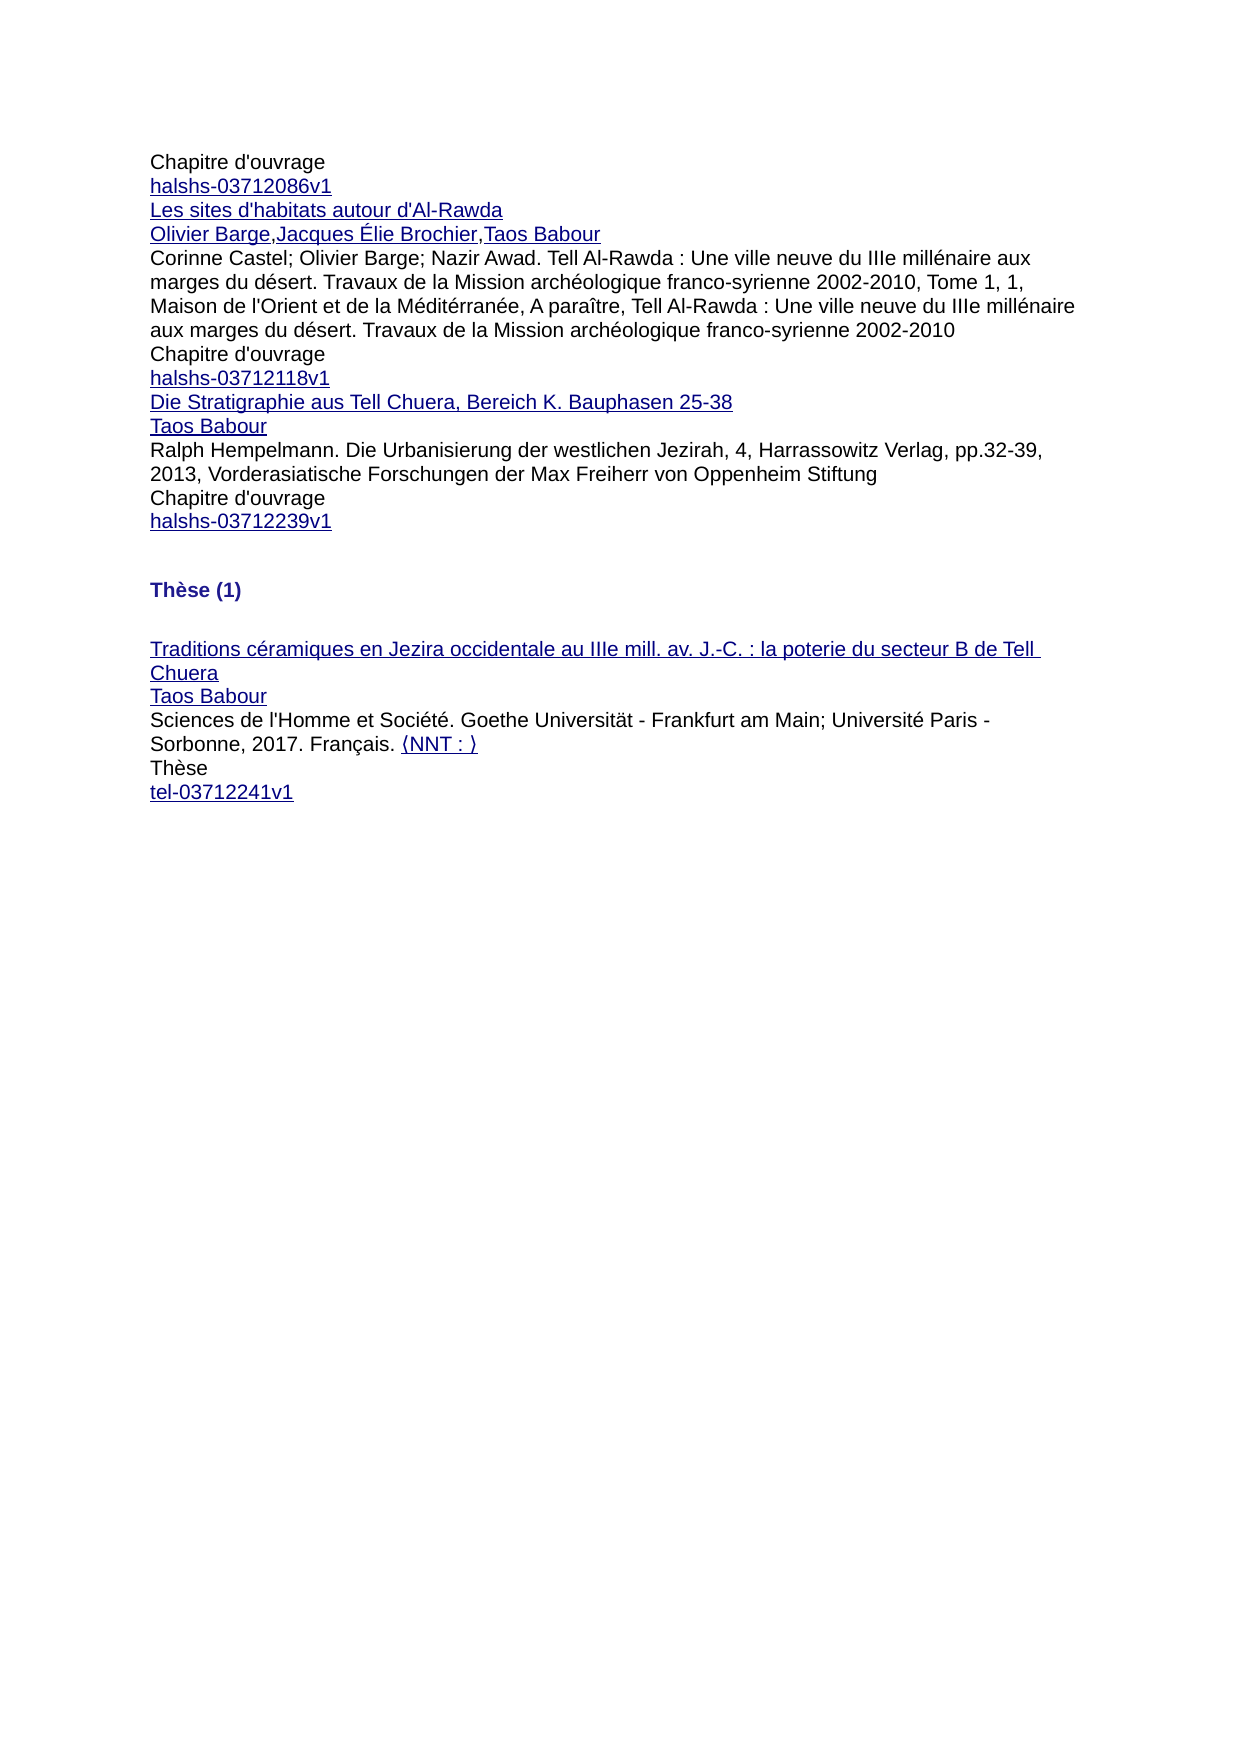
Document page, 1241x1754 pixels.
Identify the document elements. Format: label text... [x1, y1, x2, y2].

table_cell Les sites d'habitats autour d'Al-Rawda Olivier Barge,Jacques Élie Brochier,Taos Babour Corinne Castel; Olivier Barge; Nazir Awad. Tell Al-Rawda : Une ville neuve du IIIe millénaire aux marges du désert. Travaux de la Mission archéologique franco-syrienne 2002-2010, Tome 1, 1, Maison de l'Orient et de la Méditérranée, A paraître, Tell Al-Rawda : Une ville neuve du IIIe millénaire aux marges du désert. Travaux de la Mission archéologique franco-syrienne 2002-2010 Chapitre d'ouvrage halshs-03712118v1 [150, 198, 1090, 389]
subtitle Thèse (1) [150, 578, 1090, 602]
table_header Chapitre d'ouvrage halshs-03712086v1 [150, 150, 1090, 198]
table_cell Die Stratigraphie aus Tell Chuera, Bereich K. Bauphasen 25-38 Taos Babour Ralph Hempelmann. Die Urbanisierung der westlichen Jezirah, 4, Harrassowitz Verlag, pp.32-39, 2013, Vorderasiatische Forschungen der Max Freiherr von Oppenheim Stiftung Chapitre d'ouvrage halshs-03712239v1 [150, 390, 1090, 533]
table_header Traditions céramiques en Jezira occidentale au IIIe mill. av. J.-C. : la poterie du secteur B de Tell Chuera Taos Babour Sciences de l'Homme et Société. Goethe Universität - Frankfurt am Main; Université Paris - Sorbonne, 2017. Français. ⟨NNT : ⟩ Thèse tel-03712241v1 [150, 636, 1090, 804]
